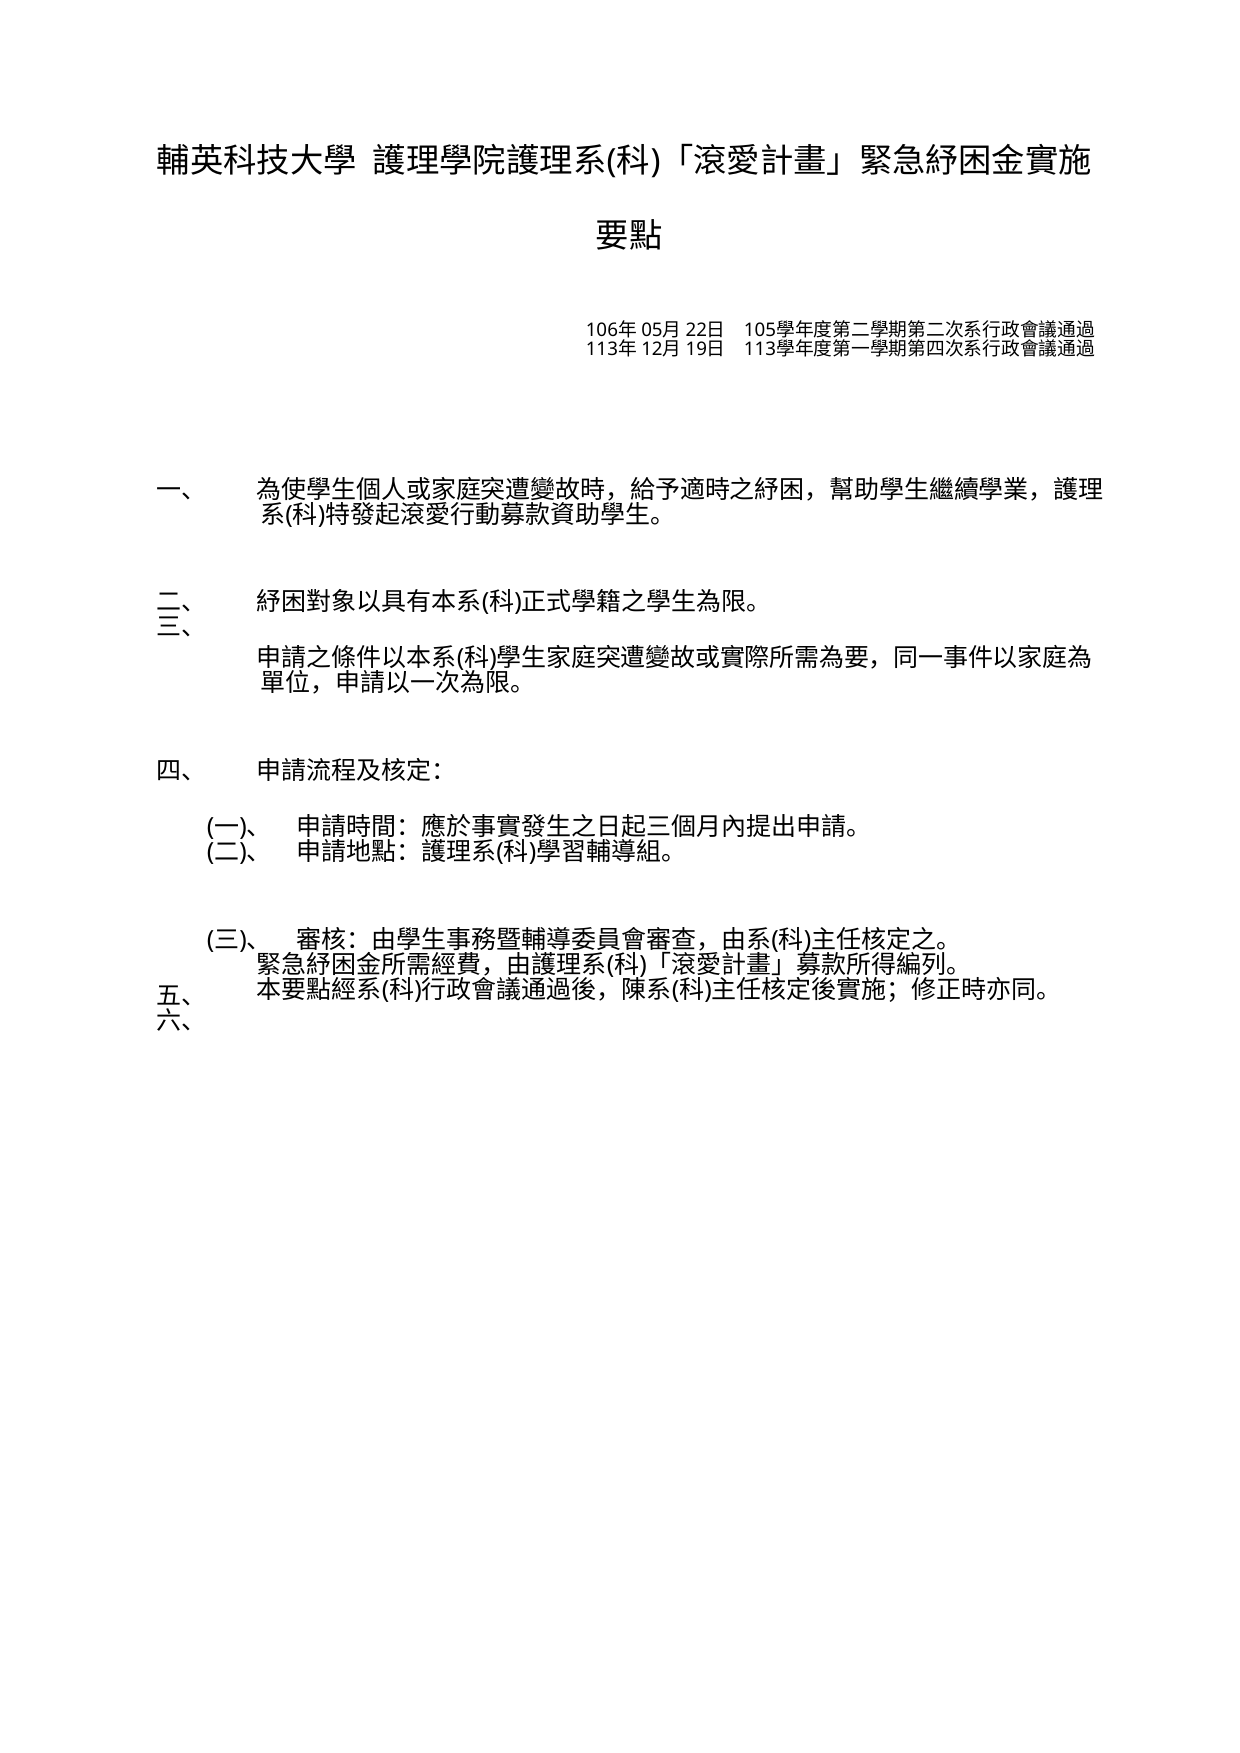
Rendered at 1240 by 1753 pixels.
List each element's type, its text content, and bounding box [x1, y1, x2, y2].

text 系(科)特發起滾愛行動募款資助學生。 [260, 503, 1216, 528]
text 本要點經系(科)行政會議通過後，陳系(科)主任核定後實施；修正時亦同。 [257, 978, 1195, 1003]
text 四、 [157, 759, 226, 784]
text 要點 [596, 221, 694, 254]
text 單位，申請以一次為限。 [260, 672, 1216, 697]
text (三)、 審核：由學生事務暨輔導委員會審查，由系(科)主任核定之。 [207, 928, 1195, 953]
text 五、 [157, 984, 226, 1009]
text 為使學生個人或家庭突遭變故時，給予適時之紓困，幫助學生繼續學業，護理 [257, 478, 1216, 503]
text 緊急紓困金所需經費，由護理系(科)「滾愛計畫」募款所得編列。 [257, 953, 1195, 978]
text 申請之條件以本系(科)學生家庭突遭變故或實際所需為要，同一事件以家庭為 [257, 647, 1216, 672]
text (一)、 申請時間：應於事實發生之日起三個月內提出申請。 [207, 816, 965, 841]
text 三、 [157, 616, 226, 641]
text 106年 05月 22日 105學年度第二學期第二次系行政會議通過 [586, 322, 1161, 341]
text (二)、 申請地點：護理系(科)學習輔導組。 [207, 841, 965, 866]
text 申請流程及核定： [257, 759, 476, 784]
text 輔英科技大學 護理學院護理系(科)「滾愛計畫」緊急紓困金實施 [157, 146, 1225, 179]
text 113年 12月 19日 113學年度第一學期第四次系行政會議通過 [586, 341, 1161, 359]
text 一、 [157, 478, 226, 503]
text 二、 [157, 591, 226, 616]
text 六、 [157, 1009, 226, 1034]
text 紓困對象以具有本系(科)正式學籍之學生為限。 [257, 591, 843, 616]
